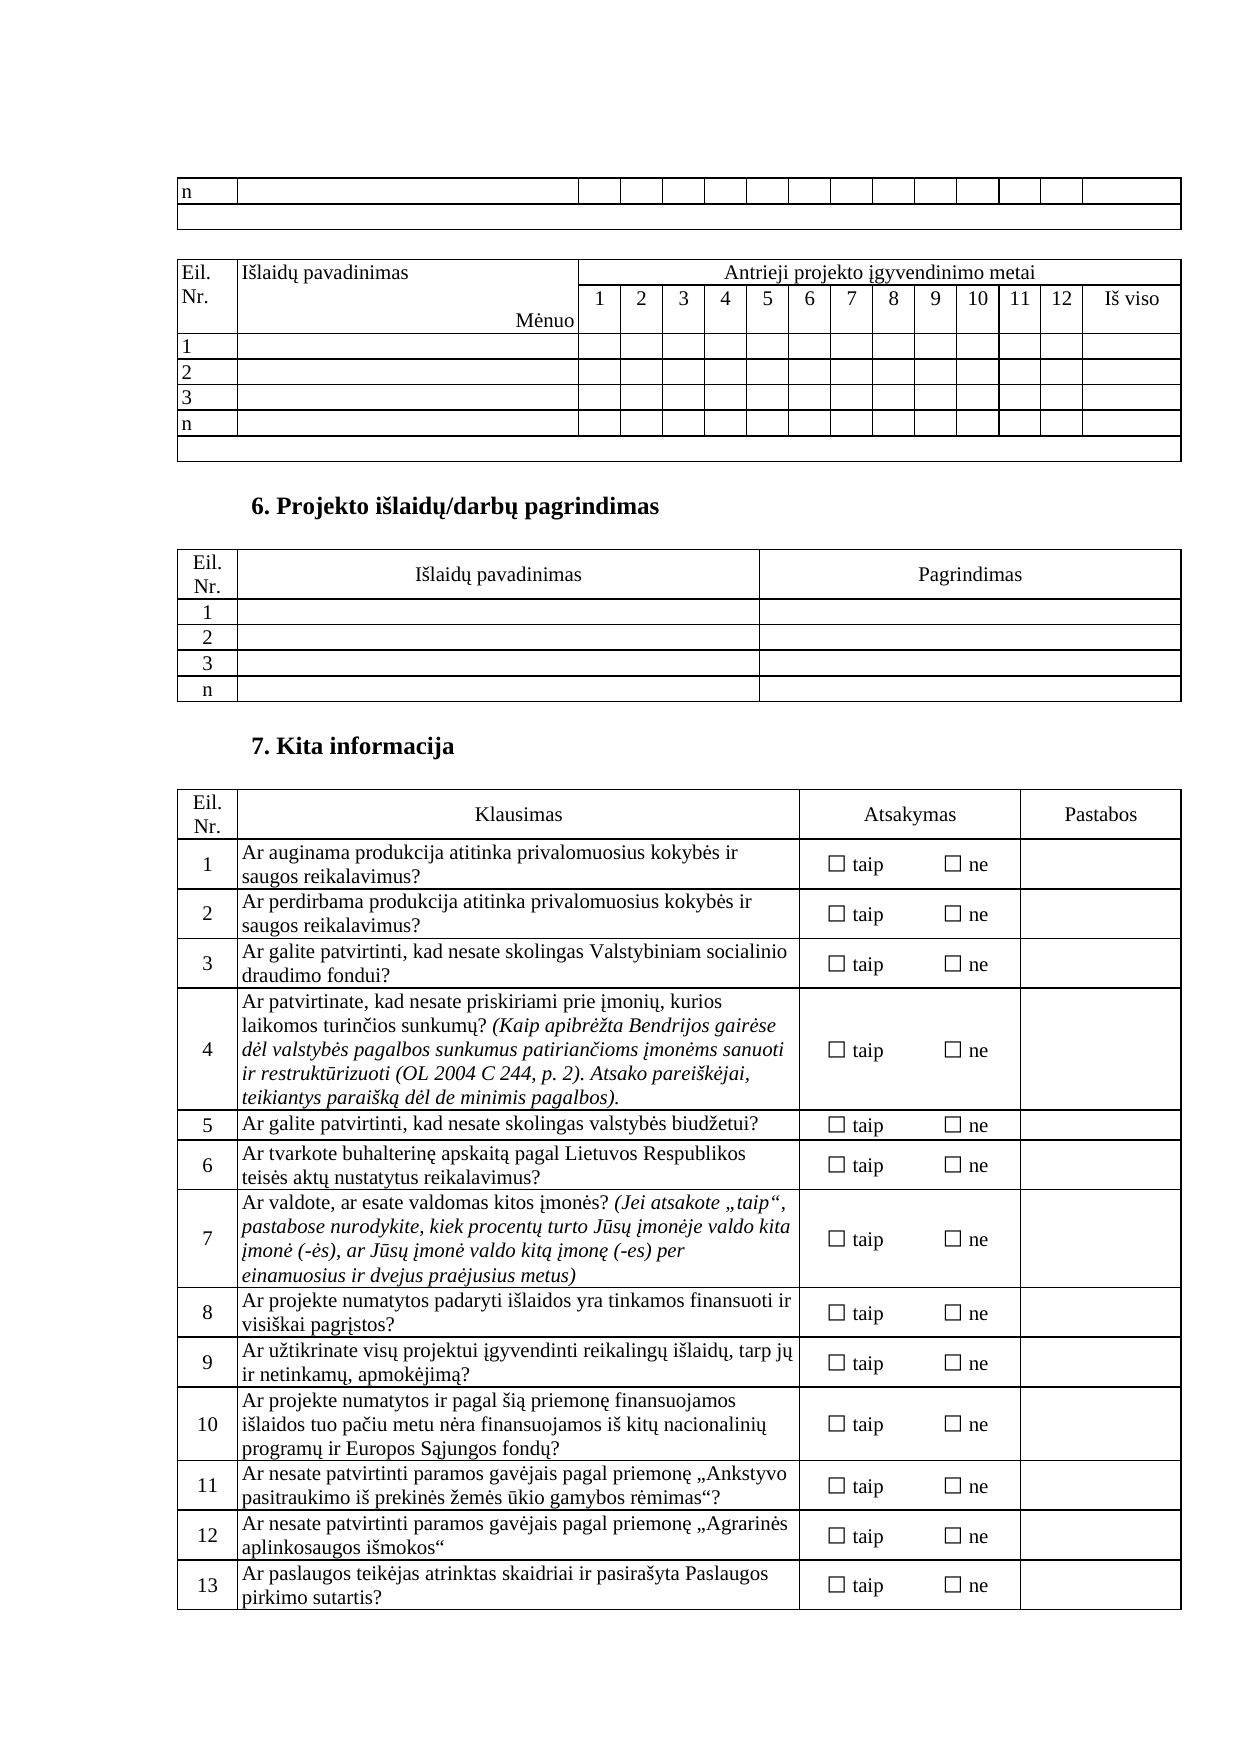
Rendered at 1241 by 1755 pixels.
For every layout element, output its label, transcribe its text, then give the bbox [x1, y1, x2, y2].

text 6. Projekto išlaidų/darbų pagrindimas [177, 491, 1181, 520]
table_cell [747, 334, 751, 358]
table_cell [789, 179, 793, 203]
table_cell 8 [178, 1288, 237, 1336]
table_cell [915, 179, 919, 203]
table_header Eil. Nr. [233, 790, 237, 838]
table_cell ⬜ ne [910, 840, 1020, 888]
table_cell [868, 411, 872, 435]
table_cell [579, 385, 583, 409]
table_cell [1021, 1338, 1180, 1386]
table_cell ⬜ ne [910, 1111, 914, 1139]
table_cell [994, 179, 998, 203]
table_cell [789, 334, 793, 358]
table_cell [826, 360, 830, 384]
table_cell [1083, 411, 1087, 435]
table_cell [1083, 179, 1087, 203]
table_cell [910, 179, 914, 203]
table_cell [868, 179, 872, 203]
table_cell [755, 651, 759, 675]
table_cell ⬜ ne [910, 1190, 1020, 1287]
table_cell 5 [178, 1111, 237, 1139]
text 7. Kita informacija [177, 731, 1181, 760]
table_cell 2 [178, 890, 237, 937]
table_cell [1041, 179, 1045, 203]
table_cell [868, 334, 872, 358]
table_cell 11 [1000, 286, 1040, 332]
table_cell [1041, 360, 1045, 384]
table_cell [915, 360, 919, 384]
table_cell [742, 334, 746, 358]
table_cell 10 [957, 286, 998, 332]
table_cell [574, 334, 578, 358]
table_cell ⬜ ne [910, 1388, 1020, 1460]
table_cell [1078, 360, 1082, 384]
table_cell ⬜ taip [800, 989, 910, 1109]
table_cell 1 [233, 334, 237, 358]
table_cell [831, 334, 835, 358]
table_cell [742, 385, 746, 409]
table_cell [873, 179, 877, 203]
table_cell 11 [178, 1461, 237, 1509]
table_cell ⬜ taip [800, 1288, 910, 1336]
table_header Atsakymas [800, 790, 1020, 838]
table_cell [658, 385, 662, 409]
table_cell [952, 179, 956, 203]
table_cell 9 [178, 1338, 237, 1386]
table_cell 2 [233, 625, 237, 649]
table_cell ⬜ taip [800, 890, 910, 937]
table_cell [952, 411, 956, 435]
table_cell Iš viso [1083, 286, 1180, 332]
table_cell [952, 385, 956, 409]
table_cell 9 [915, 286, 956, 332]
table_cell [994, 334, 998, 358]
table_cell [1021, 1288, 1180, 1336]
table_cell [994, 411, 998, 435]
table_cell [742, 411, 746, 435]
table_cell [1083, 385, 1087, 409]
table_cell [700, 334, 704, 358]
table_cell ⬜ ne [910, 1288, 1020, 1336]
table_cell 13 [178, 1561, 237, 1609]
table_cell [868, 360, 872, 384]
table_cell [1021, 1511, 1180, 1559]
table_cell [700, 360, 704, 384]
table_cell [574, 411, 578, 435]
table_cell [915, 385, 919, 409]
table_cell [238, 600, 242, 624]
table_cell [952, 334, 956, 358]
table_cell n [233, 179, 237, 203]
table_cell [663, 385, 667, 409]
table_cell [616, 411, 620, 435]
table_cell [784, 411, 788, 435]
table_cell [579, 360, 583, 384]
table_cell [700, 385, 704, 409]
table_cell ⬜ taip [800, 1461, 910, 1509]
table_cell [579, 179, 583, 203]
table_cell [1041, 385, 1045, 409]
table_cell 3 [663, 286, 704, 332]
table_cell [574, 385, 578, 409]
table_cell [957, 179, 961, 203]
table_cell [952, 360, 956, 384]
table_cell ⬜ ne [910, 1561, 1020, 1609]
table_cell ⬜ ne [910, 890, 1020, 937]
table_cell [826, 385, 830, 409]
table_cell [616, 334, 620, 358]
table_cell [1021, 939, 1180, 987]
table_cell [658, 179, 662, 203]
table_cell [1021, 1461, 1180, 1509]
table_cell [1021, 989, 1180, 1109]
table_cell [789, 411, 793, 435]
table_cell [700, 411, 704, 435]
table_cell [1041, 334, 1045, 358]
table_cell 1 [178, 840, 237, 888]
table_cell [831, 411, 835, 435]
table_cell [747, 360, 751, 384]
table_cell [1021, 1190, 1180, 1287]
table_cell [1041, 411, 1045, 435]
table_cell 2 [621, 286, 662, 332]
table_cell [238, 625, 242, 649]
table_cell [784, 179, 788, 203]
table_cell [910, 385, 914, 409]
table_cell [784, 360, 788, 384]
table_cell Ar galite patvirtinti, kad nesate skolingas valstybės biudžetui? [238, 1111, 799, 1139]
table_cell 12 [1041, 286, 1082, 332]
table_cell [1036, 334, 1040, 358]
table_cell ⬜ taip [800, 1338, 910, 1386]
table_cell 6 [789, 286, 830, 332]
table_cell ⬜ ne [910, 1511, 1020, 1559]
table_cell [1021, 890, 1180, 937]
table_cell [658, 411, 662, 435]
table_header Pagrindimas [760, 550, 1180, 598]
table_cell 3 [233, 651, 237, 675]
table_cell [663, 179, 667, 203]
table_cell [915, 411, 919, 435]
table_cell [1078, 334, 1082, 358]
table_cell 3 [233, 385, 237, 409]
table_cell [742, 179, 746, 203]
table_cell 2 [233, 360, 237, 384]
table_cell ⬜ taip [800, 939, 910, 987]
table_cell [1021, 1141, 1180, 1189]
table_cell ⬜ taip [800, 1511, 910, 1559]
table_cell [784, 385, 788, 409]
table_cell [1078, 179, 1082, 203]
table_cell n [233, 411, 237, 435]
table_cell [1083, 334, 1087, 358]
table_cell [873, 334, 877, 358]
table_cell ⬜ ne [910, 939, 1020, 987]
table_cell [574, 179, 578, 203]
table_cell [658, 334, 662, 358]
table_cell [910, 411, 914, 435]
table_cell 10 [178, 1388, 237, 1460]
table_cell 6 [178, 1141, 237, 1189]
table_cell 7 [831, 286, 872, 332]
table_cell [238, 677, 242, 701]
table_cell [742, 360, 746, 384]
table_cell [826, 411, 830, 435]
table_cell 1 [579, 286, 620, 332]
table_cell [1078, 385, 1082, 409]
table_header Eil. Nr. [233, 550, 237, 598]
table_cell [755, 600, 759, 624]
table_cell ⬜ ne [910, 989, 1020, 1109]
table_cell [755, 625, 759, 649]
table_cell [616, 360, 620, 384]
table_header Klausimas [238, 790, 799, 838]
table_cell 4 [178, 989, 237, 1109]
table_cell [831, 360, 835, 384]
table_cell [700, 179, 704, 203]
table_cell 7 [178, 1190, 237, 1287]
table_cell [868, 385, 872, 409]
table_cell [747, 179, 751, 203]
table_cell [1021, 1111, 1180, 1139]
table_cell [1021, 1561, 1180, 1609]
table_cell 3 [178, 939, 237, 987]
table_cell ⬜ ne [910, 1461, 1020, 1509]
table_cell [1083, 360, 1087, 384]
table_cell [1078, 411, 1082, 435]
table_cell [915, 334, 919, 358]
table_cell [873, 360, 877, 384]
table_cell 12 [178, 1511, 237, 1559]
table_cell ⬜ taip [800, 1561, 910, 1609]
table_cell [910, 334, 914, 358]
table_cell [658, 360, 662, 384]
table_cell [755, 677, 759, 701]
table_cell ⬜ taip [800, 1190, 910, 1287]
table_cell ⬜ taip [800, 840, 910, 888]
table_cell [1036, 385, 1040, 409]
table_cell ⬜ ne [1016, 1111, 1020, 1139]
table_cell 5 [747, 286, 788, 332]
table_cell [663, 334, 667, 358]
table_cell ⬜ ne [910, 1141, 1020, 1189]
table_cell [574, 360, 578, 384]
table_cell [579, 411, 583, 435]
table_cell [747, 411, 751, 435]
table_cell [1036, 411, 1040, 435]
table_cell [957, 360, 961, 384]
table_header Išlaidų pavadinimas [238, 550, 759, 598]
table_cell [826, 334, 830, 358]
table_cell [616, 179, 620, 203]
table_cell [826, 179, 830, 203]
table_cell [957, 411, 961, 435]
table_cell [831, 179, 835, 203]
table_cell [789, 360, 793, 384]
table_cell [957, 385, 961, 409]
table_cell ⬜ taip [800, 1141, 910, 1189]
table_cell [1036, 360, 1040, 384]
table_cell [1021, 1388, 1180, 1460]
table_cell [873, 411, 877, 435]
table_cell [1021, 840, 1180, 888]
table_cell ⬜ ne [910, 1338, 1020, 1386]
table_cell [910, 360, 914, 384]
table_cell 1 [233, 600, 237, 624]
table_cell [957, 334, 961, 358]
table_cell 4 [705, 286, 746, 332]
table_header Pastabos [1021, 790, 1180, 838]
table_cell [663, 411, 667, 435]
table_cell [747, 385, 751, 409]
table_cell [579, 334, 583, 358]
table_cell [663, 360, 667, 384]
table_cell [789, 385, 793, 409]
table_cell [1036, 179, 1040, 203]
table_cell [616, 385, 620, 409]
table_cell [238, 651, 242, 675]
table_cell n [233, 677, 237, 701]
table_header Eil. Nr. [178, 260, 237, 332]
table_cell [994, 385, 998, 409]
table_cell ⬜ taip [800, 1388, 910, 1460]
table_cell [873, 385, 877, 409]
table_cell [994, 360, 998, 384]
table_cell 8 [873, 286, 914, 332]
table_cell [784, 334, 788, 358]
table_cell [831, 385, 835, 409]
